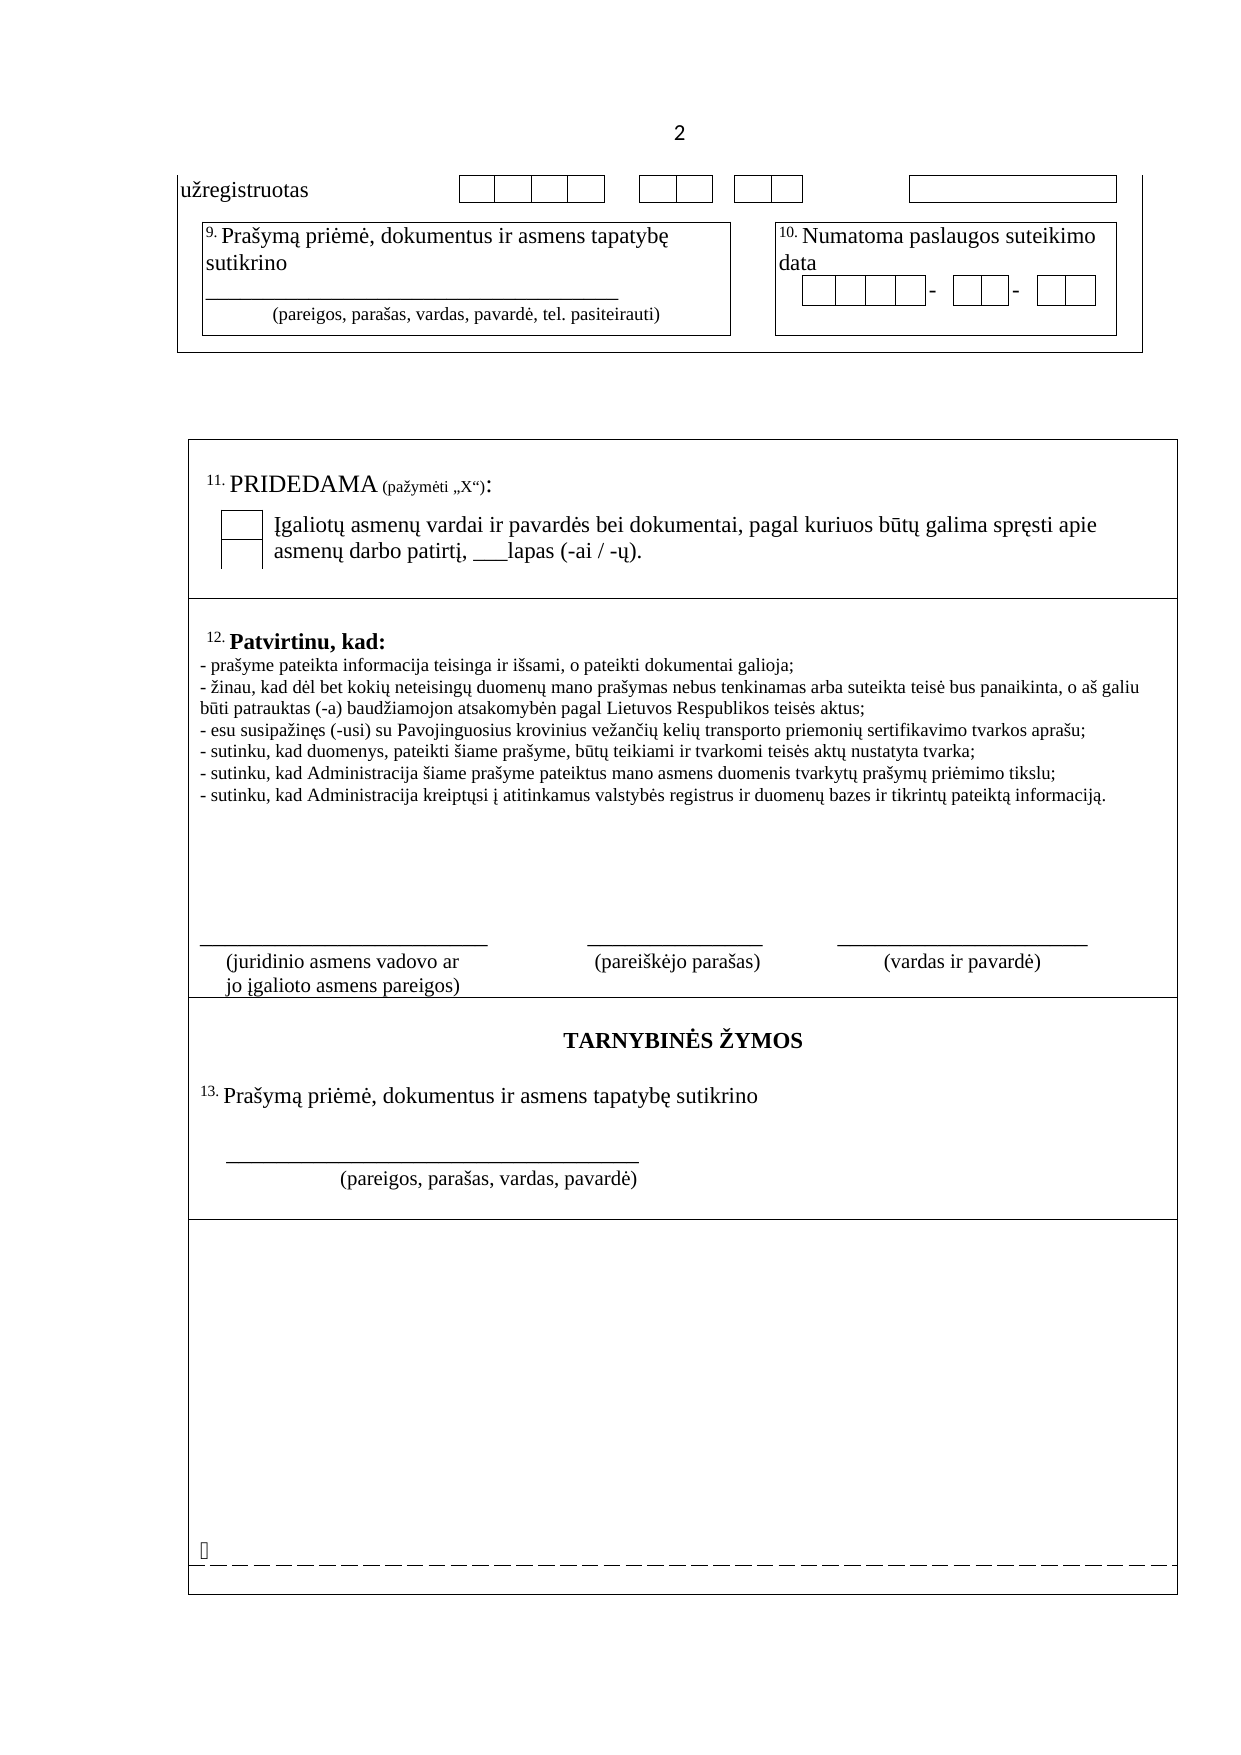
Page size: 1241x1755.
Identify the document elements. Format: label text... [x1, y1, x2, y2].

table_cell [836, 276, 865, 305]
table_cell 13. Prašymą priėmė, dokumentus ir asmens tapatybę sutikrino [189, 1082, 1177, 1108]
table_cell [1096, 275, 1116, 305]
table_cell [460, 214, 495, 222]
table_cell [910, 176, 1116, 202]
table_cell [215, 1108, 762, 1137]
table_cell [189, 1053, 1177, 1082]
table_cell užregistruotas [178, 175, 459, 202]
table_cell [803, 202, 843, 214]
table_cell [460, 203, 495, 214]
table_cell [222, 498, 258, 509]
table_cell Įgaliotų asmenų vardai ir pavardės bei dokumentai, pagal kuriuos būtų galima spręsti apie asmenų darbo patirtį, ___lapas (-ai / -ų). [263, 510, 1177, 569]
table_cell [189, 998, 1177, 1027]
table_cell [189, 599, 1177, 628]
table_cell [866, 276, 895, 305]
table_cell [790, 1137, 1177, 1166]
table_cell - [1009, 275, 1037, 305]
table_cell [1117, 275, 1142, 305]
table_cell [677, 176, 712, 202]
table_cell [640, 176, 676, 202]
table_cell 12. Patvirtinu, kad: - prašyme pateikta informacija teisinga ir išsami, o pateikti dokumentai galioja; - žinau, kad dėl bet kokių neteisingų duomenų mano prašymas nebus tenkinamas arba suteikta teisė bus panaikinta, o aš galiu būti patrauktas (-a) baudžiamojon atsakomybėn pagal Lietuvos Respublikos teisės aktus; - esu susipažinęs (-usi) su Pavojinguosius krovinius vežančių kelių transporto priemonių sertifikavimo tvarkos aprašu; - sutinku, kad duomenys, pateikti šiame prašyme, būtų teikiami ir tvarkomi teisės aktų nustatyta tvarka; - sutinku, kad Administracija šiame prašyme pateiktus mano asmens duomenis tvarkytų prašymų priėmimo tikslu; - sutinku, kad Administracija kreiptųsi į atitinkamus valstybės registrus ir duomenų bazes ir tikrintų pateiktą informaciją. [189, 628, 1177, 805]
table_cell [1116, 214, 1142, 222]
table_cell [772, 176, 802, 202]
table_cell 10. Numatoma paslaugos suteikimo data [776, 223, 1116, 275]
table_cell [776, 305, 1116, 335]
table_cell [495, 214, 532, 222]
table_cell [568, 176, 604, 202]
table_cell [843, 214, 875, 222]
table_header [189, 440, 1177, 469]
table_cell [909, 214, 1116, 222]
table_cell [735, 203, 771, 214]
table_cell [258, 498, 1177, 509]
table_cell [495, 203, 532, 214]
table_cell [635, 202, 672, 214]
table_cell [731, 275, 775, 335]
table_cell [178, 202, 203, 214]
table_cell [189, 1108, 215, 1137]
table_cell [1038, 276, 1065, 305]
table_cell [635, 214, 672, 222]
table_cell - [605, 175, 639, 202]
table_cell [1117, 175, 1142, 202]
table_cell [189, 569, 262, 598]
table_cell [189, 805, 1177, 920]
table_cell [178, 214, 203, 222]
table_cell [771, 214, 803, 222]
table_cell [954, 276, 981, 305]
table_cell [763, 1108, 789, 1137]
table_cell [600, 202, 635, 214]
table_cell [771, 203, 803, 214]
table_cell _________________________________ (pareigos, parašas, vardas, pavardė) [215, 1137, 762, 1218]
table_cell [672, 214, 708, 222]
table_cell [731, 222, 775, 275]
table_cell [178, 275, 202, 335]
table_cell [189, 498, 222, 509]
table_cell [1117, 222, 1142, 275]
table_cell [222, 540, 262, 569]
table_cell [735, 214, 771, 222]
table_cell [222, 511, 262, 539]
table_cell 11. PRIDEDAMA (pažymėti „X“): [189, 469, 1177, 498]
table_cell [790, 1108, 1177, 1137]
table_cell [875, 202, 909, 214]
table_cell [532, 214, 567, 222]
table_cell [803, 175, 909, 202]
table_cell [896, 276, 925, 305]
table_cell - [713, 175, 734, 202]
table_cell [189, 510, 221, 569]
table_cell [672, 203, 708, 214]
table_cell (kirpti) [189, 1220, 1177, 1564]
table_cell [600, 214, 635, 222]
table_cell [709, 202, 734, 214]
table_cell [843, 202, 875, 214]
table_cell [909, 203, 1116, 214]
table_cell [763, 1137, 789, 1218]
table_cell 9. Prašymą priėmė, dokumentus ir asmens tapatybę sutikrino [203, 223, 730, 275]
table_cell ____________________________________ (pareigos, parašas, vardas, pavardė, tel. pasiteirauti) [203, 275, 730, 335]
table_cell [790, 1166, 1177, 1218]
table_cell [776, 275, 802, 305]
table_cell [189, 1137, 215, 1218]
table_cell [1066, 276, 1095, 305]
table_cell [178, 222, 202, 275]
table_cell [495, 176, 531, 202]
table_cell [982, 276, 1008, 305]
table_cell [803, 214, 843, 222]
table_cell TARNYBINĖS ŽYMOS [189, 1027, 1177, 1053]
table_cell [178, 335, 1142, 352]
table_cell [460, 176, 494, 202]
table_cell [709, 214, 734, 222]
table_cell [532, 203, 567, 214]
table_cell [532, 176, 567, 202]
table_cell [189, 1565, 1177, 1594]
table_cell [803, 276, 835, 305]
table_cell [1117, 305, 1142, 335]
table_cell [735, 176, 771, 202]
table_cell - [926, 275, 953, 305]
table_cell [567, 203, 600, 214]
table_cell _______________________ ______________ ____________________ (juridinio asmens vadovo ar (pareiškėjo parašas) (vardas ir pavardė) jo įgalioto asmens pareigos) [189, 920, 1177, 997]
table_cell [203, 202, 459, 222]
table_cell [875, 214, 909, 222]
table_cell [567, 214, 600, 222]
table_cell [1116, 202, 1142, 214]
table_cell [262, 569, 1177, 598]
